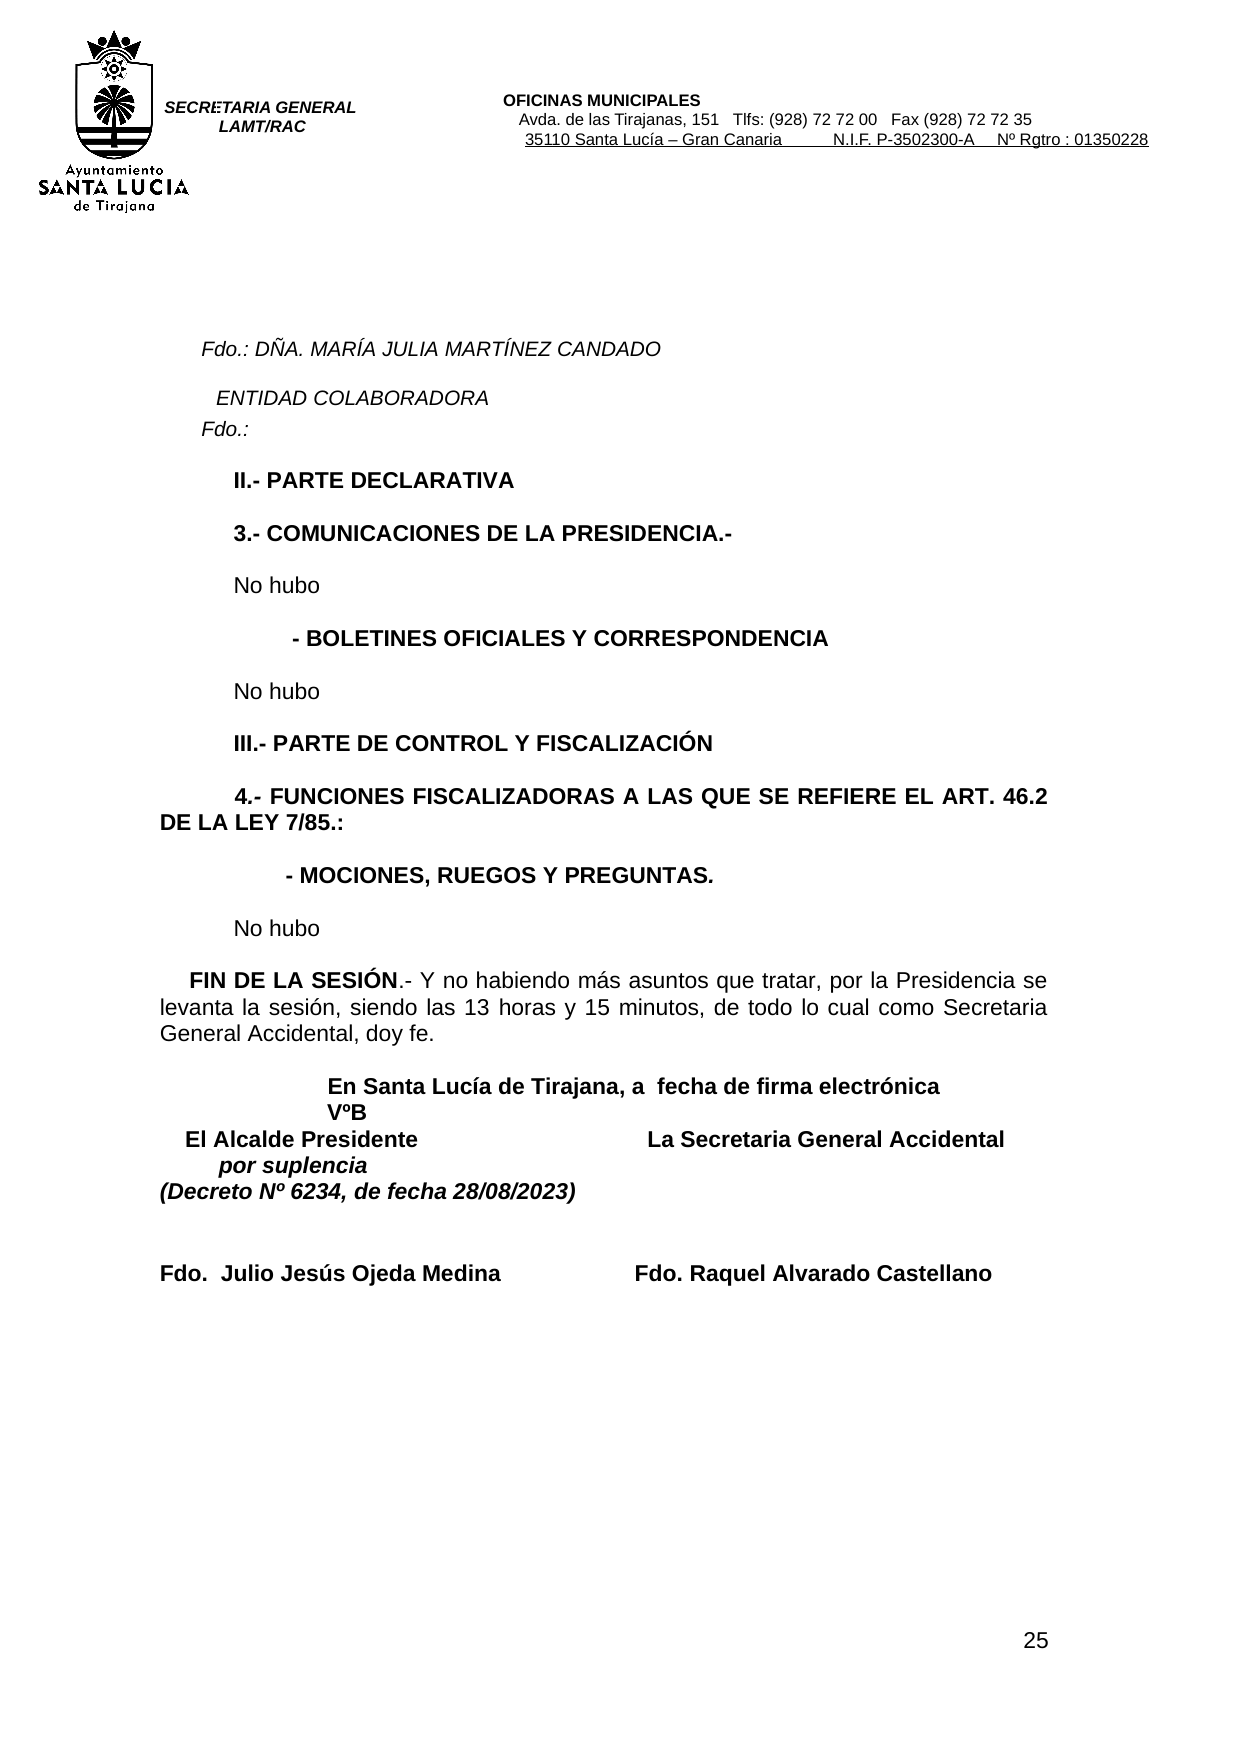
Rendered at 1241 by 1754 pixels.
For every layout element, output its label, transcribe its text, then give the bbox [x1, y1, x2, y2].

text - BOLETINES OFICIALES Y CORRESPONDENCIA [159, 625, 1048, 651]
text Fdo. Julio Jesús Ojeda Medina Fdo. Raquel Alvarado Castellano [159, 1231, 1048, 1286]
text III.- PARTE DE CONTROL Y FISCALIZACIÓN [159, 730, 1048, 757]
text por suplencia [159, 1152, 1048, 1178]
picture [10, 0, 217, 239]
subtitle ENTIDAD COLABORADORA [159, 386, 1048, 410]
text (Decreto Nº 6234, de fecha 28/08/2023) [159, 1178, 1048, 1205]
text No hubo [159, 678, 1048, 704]
text FIN DE LA SESIÓN.- Y no habiendo más asuntos que tratar, por la Presidencia se levanta la sesión, siendo las 13 horas y 15 minutos, de todo lo cual como Secretaria General Accidental, doy fe. [159, 967, 1048, 1047]
text 3.- COMUNICACIONES DE LA PRESIDENCIA.- [159, 519, 1048, 546]
text - MOCIONES, RUEGOS Y PREGUNTAS. [234, 862, 1048, 888]
text En Santa Lucía de Tirajana, a fecha de firma electrónica [159, 1073, 1048, 1099]
text El Alcalde Presidente La Secretaria General Accidental [159, 1126, 1048, 1152]
text 4.- FUNCIONES FISCALIZADORAS A LAS QUE SE REFIERE EL ART. 46.2 DE LA LEY 7/85.: [159, 783, 1048, 836]
text No hubo [159, 572, 1048, 598]
text Fdo.: DÑA. MARÍA JULIA MARTÍNEZ CANDADO [201, 337, 1048, 361]
text II.- PARTE DECLARATIVA [159, 467, 1048, 493]
text Fdo.: [201, 416, 1048, 440]
text No hubo [159, 915, 1048, 941]
text VºB [159, 1099, 1048, 1126]
